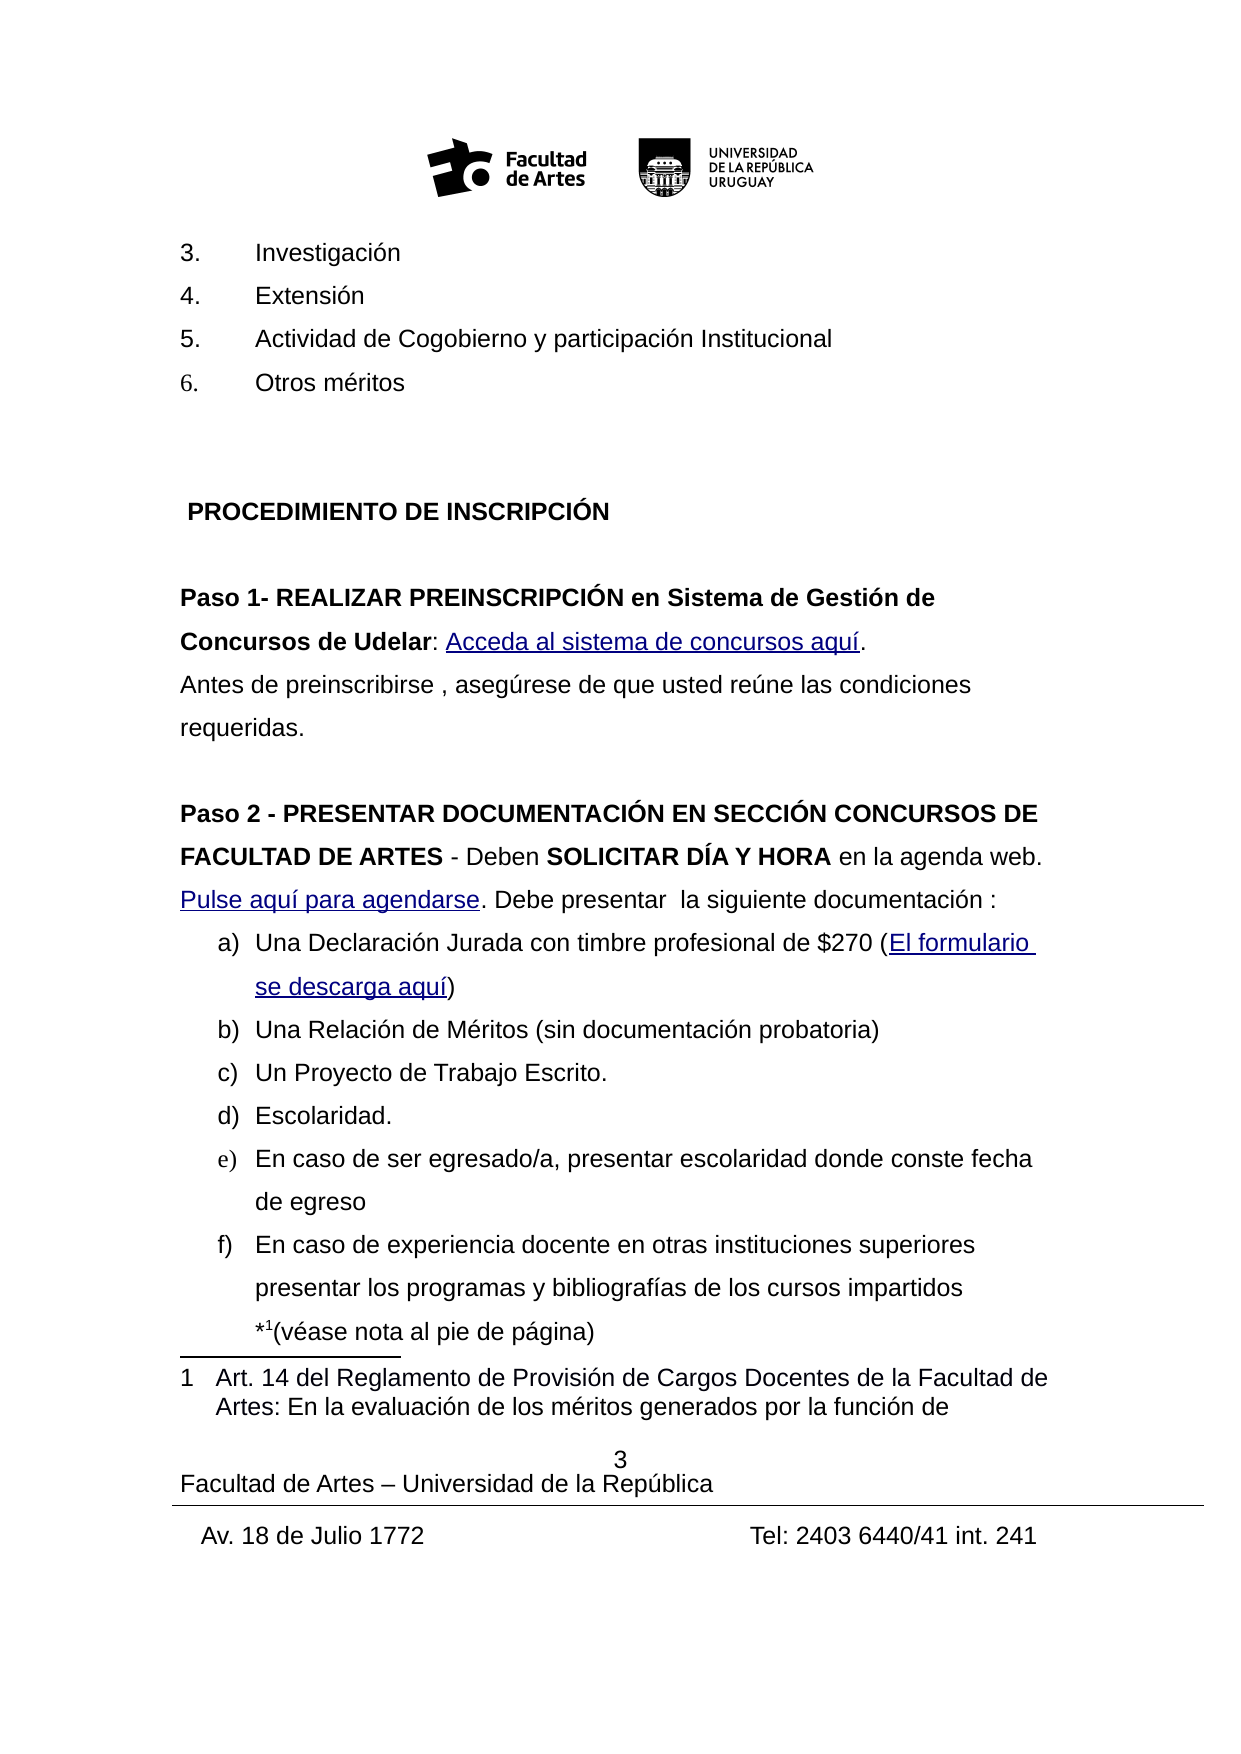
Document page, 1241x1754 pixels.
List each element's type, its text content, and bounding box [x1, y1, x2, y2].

list Una Relación de Méritos (sin documentación probatoria) [217, 1014, 1061, 1043]
list Una Declaración Jurada con timbre profesional de $270 (El formulario se descarga aquí) [217, 928, 1061, 1000]
list Un Proyecto de Trabajo Escrito. [217, 1058, 1061, 1086]
text Paso 2 - PRESENTAR DOCUMENTACIÓN EN SECCIÓN CONCURSOS DE FACULTAD DE ARTES - Deben SOLICITAR DÍA Y HORA en la agenda web. Pulse aquí para agendarse. Debe presentar la siguiente documentación : [180, 799, 1061, 914]
list En caso de ser egresado/a, presentar escolaridad donde conste fecha de egreso [217, 1144, 1061, 1216]
list Extensión [180, 281, 1061, 310]
list En caso de experiencia docente en otras instituciones superiores presentar los programas y bibliografías de los cursos impartidos *(véase nota al pie de página) [217, 1230, 1061, 1345]
picture [425, 45, 816, 223]
list Escolaridad. [217, 1101, 1061, 1129]
list Actividad de Cogobierno y participación Institucional [180, 324, 1061, 353]
list Investigación [180, 238, 1061, 267]
text Antes de preinscribirse , asegúrese de que usted reúne las condiciones requeridas. [180, 669, 1061, 741]
text Paso 1- REALIZAR PREINSCRIPCIÓN en Sistema de Gestión de Concursos de Udelar: Acceda al sistema de concursos aquí. [180, 583, 1061, 655]
list Art. 14 del Reglamento de Provisión de Cargos Docentes de la Facultad de Artes: En la evaluación de los méritos generados por la función de [180, 1363, 1061, 1420]
list Otros méritos PROCEDIMIENTO DE INSCRIPCIÓN [180, 368, 1061, 526]
